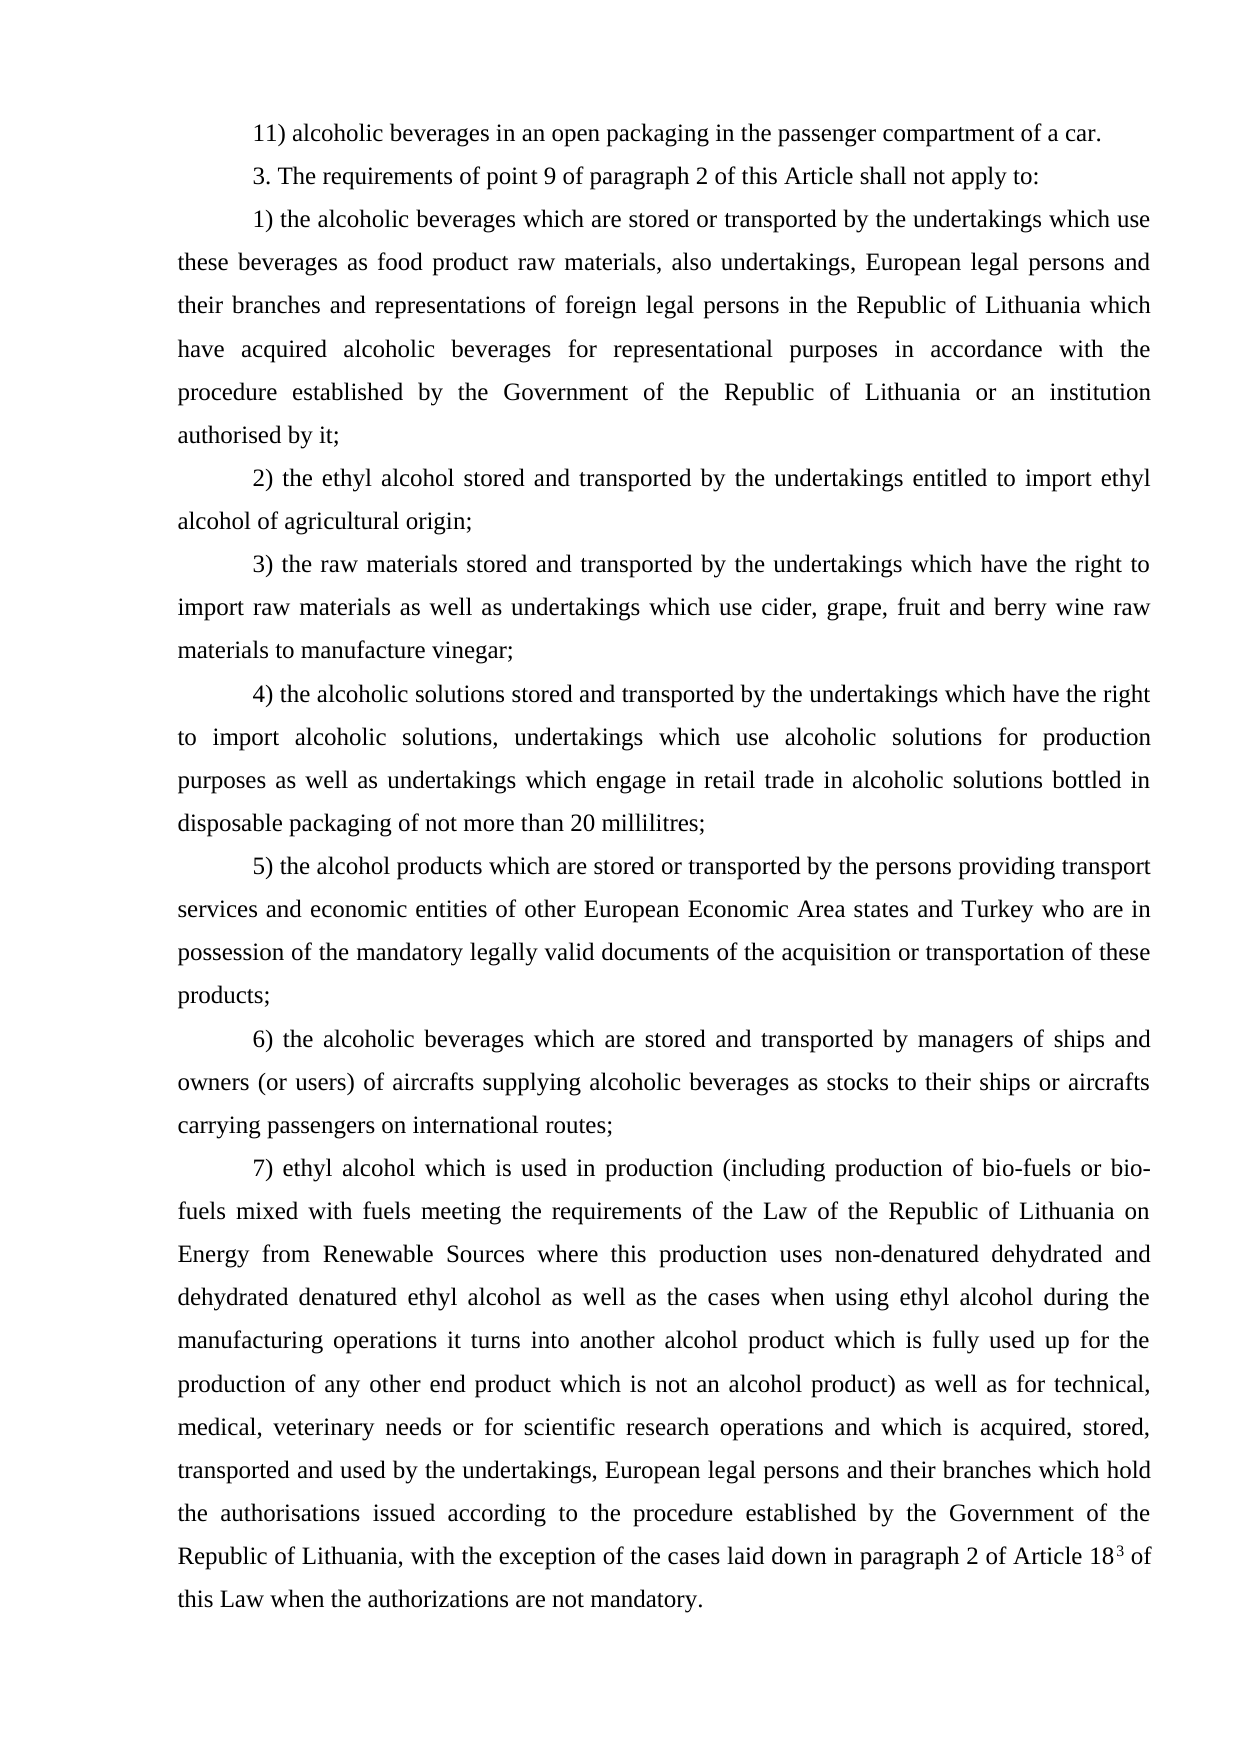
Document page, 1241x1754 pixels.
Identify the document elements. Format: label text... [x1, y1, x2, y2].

text 6) the alcoholic beverages which are stored and transported by managers of ships and owners (or users) of aircrafts supplying alcoholic beverages as stocks to their ships or aircrafts carrying passengers on international routes; [177, 1024, 1152, 1139]
text 3. The requirements of point 9 of paragraph 2 of this Article shall not apply to: [177, 161, 1152, 190]
text 2) the ethyl alcohol stored and transported by the undertakings entitled to import ethyl alcohol of agricultural origin; [177, 463, 1152, 535]
text 3) the raw materials stored and transported by the undertakings which have the right to import raw materials as well as undertakings which use cider, grape, fruit and berry wine raw materials to manufacture vinegar; [177, 549, 1152, 664]
text 4) the alcoholic solutions stored and transported by the undertakings which have the right to import alcoholic solutions, undertakings which use alcoholic solutions for production purposes as well as undertakings which engage in retail trade in alcoholic solutions bottled in disposable packaging of not more than 20 millilitres; [177, 679, 1152, 837]
text 11) alcoholic beverages in an open packaging in the passenger compartment of a car. [177, 118, 1152, 147]
text 5) the alcohol products which are stored or transported by the persons providing transport services and economic entities of other European Economic Area states and Turkey who are in possession of the mandatory legally valid documents of the acquisition or transportation of these products; [177, 851, 1152, 1009]
text 7) ethyl alcohol which is used in production (including production of bio-fuels or bio-fuels mixed with fuels meeting the requirements of the Law of the Republic of Lithuania on Energy from Renewable Sources where this production uses non-denatured dehydrated and dehydrated denatured ethyl alcohol as well as the cases when using ethyl alcohol during the manufacturing operations it turns into another alcohol product which is fully used up for the production of any other end product which is not an alcohol product) as well as for technical, medical, veterinary needs or for scientific research operations and which is acquired, stored, transported and used by the undertakings, European legal persons and their branches which hold the authorisations issued according to the procedure established by the Government of the Republic of Lithuania, with the exception of the cases laid down in paragraph 2 of Article 183 of this Law when the authorizations are not mandatory. [177, 1153, 1152, 1613]
text 1) the alcoholic beverages which are stored or transported by the undertakings which use these beverages as food product raw materials, also undertakings, European legal persons and their branches and representations of foreign legal persons in the Republic of Lithuania which have acquired alcoholic beverages for representational purposes in accordance with the procedure established by the Government of the Republic of Lithuania or an institution authorised by it; [177, 204, 1152, 449]
